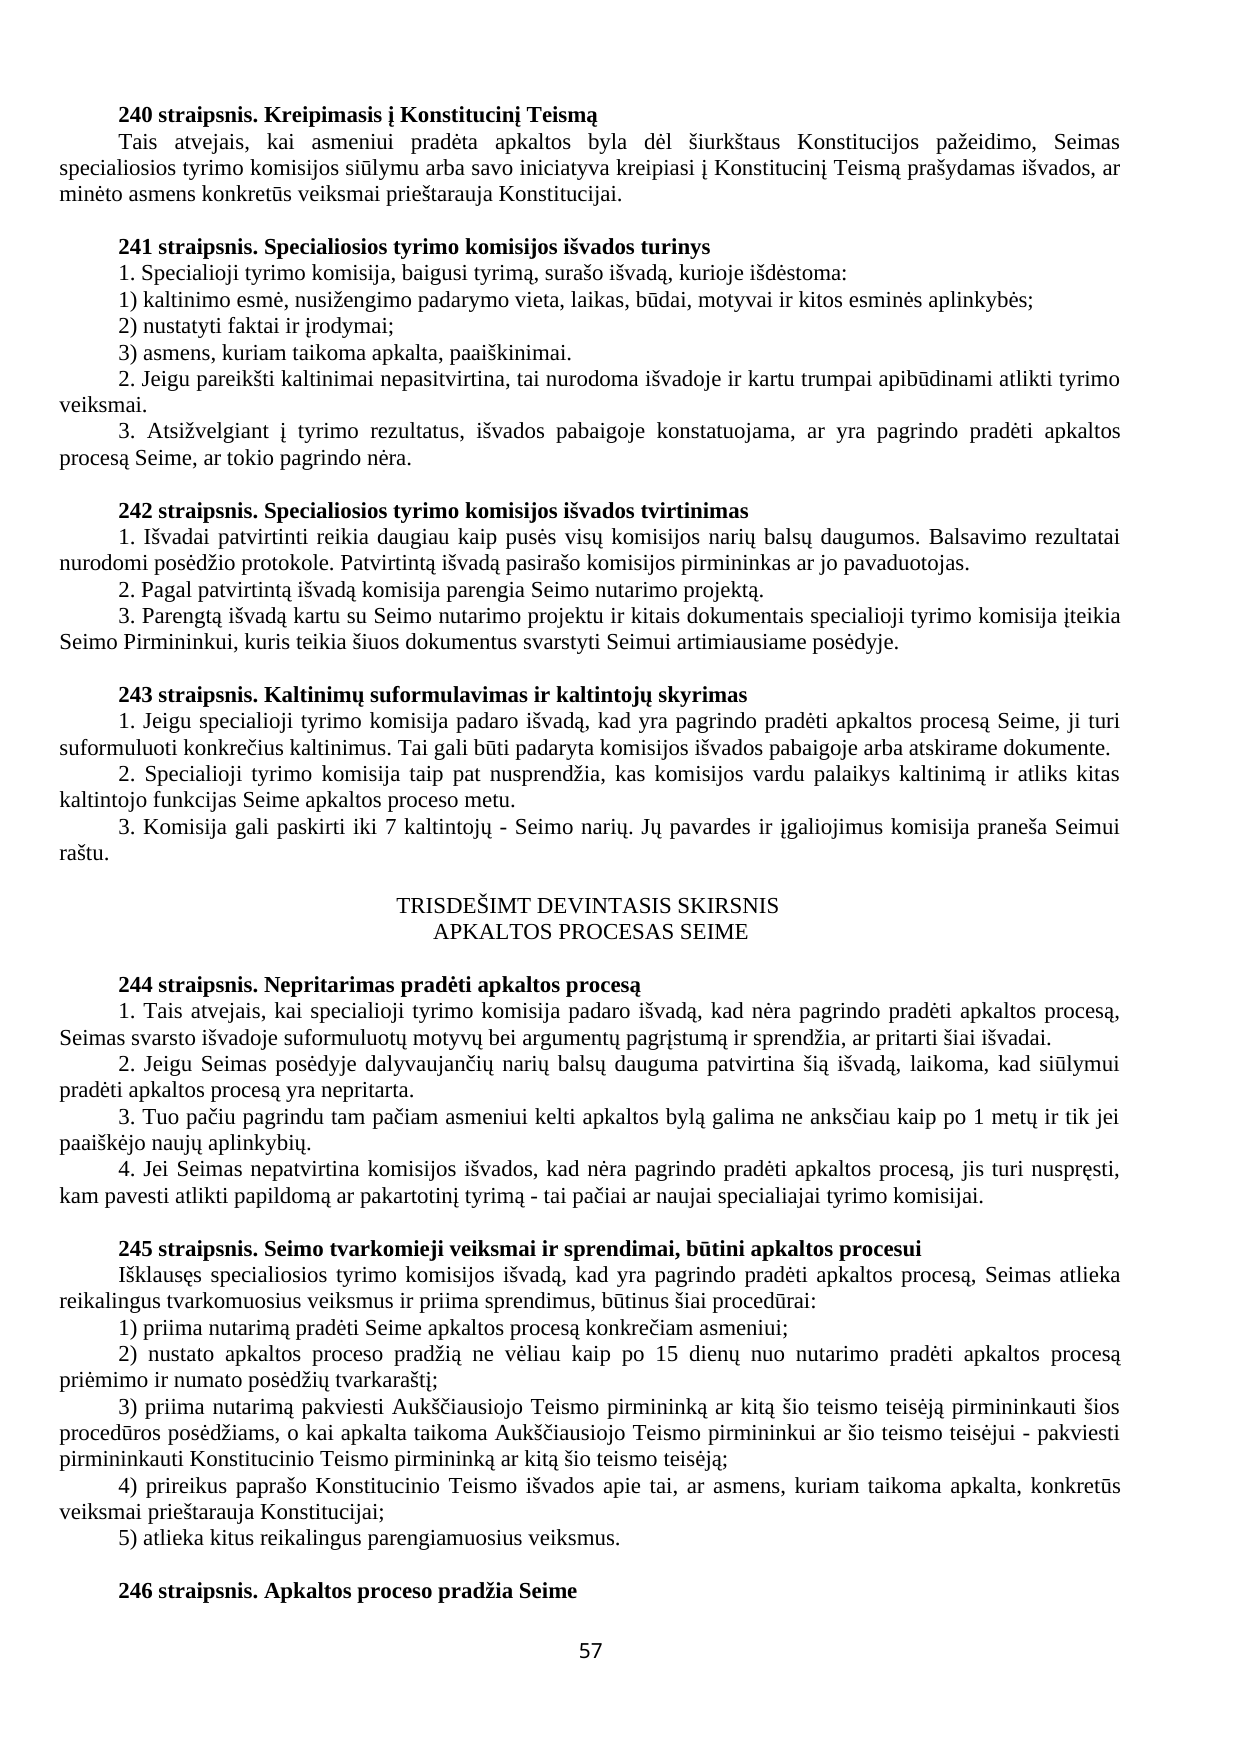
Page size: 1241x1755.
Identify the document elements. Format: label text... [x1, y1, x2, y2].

text 2. Specialioji tyrimo komisija taip pat nusprendžia, kas komisijos vardu palaikys kaltinimą ir atliks kitas kaltintojo funkcijas Seime apkaltos proceso metu. [59, 760, 1122, 813]
text 2. Jeigu pareikšti kaltinimai nepasitvirtina, tai nurodoma išvadoje ir kartu trumpai apibūdinami atlikti tyrimo veiksmai. [59, 365, 1122, 418]
text 4) prireikus paprašo Konstitucinio Teismo išvados apie tai, ar asmens, kuriam taikoma apkalta, konkretūs veiksmai prieštarauja Konstitucijai; [59, 1472, 1122, 1524]
text 1. Išvadai patvirtinti reikia daugiau kaip pusės visų komisijos narių balsų daugumos. Balsavimo rezultatai nurodomi posėdžio protokole. Patvirtintą išvadą pasirašo komisijos pirmininkas ar jo pavaduotojas. [59, 523, 1122, 576]
text 3. Komisija gali paskirti iki 7 kaltintojų - Seimo narių. Jų pavardes ir įgaliojimus komisija praneša Seimui raštu. [59, 813, 1122, 866]
text 243 straipsnis. Kaltinimų suformulavimas ir kaltintojų skyrimas [59, 681, 1122, 707]
text 2. Jeigu Seimas posėdyje dalyvaujančių narių balsų dauguma patvirtina šią išvadą, laikoma, kad siūlymui pradėti apkaltos procesą yra nepritarta. [59, 1050, 1122, 1103]
text APKALTOS PROCESAS SEIME [59, 918, 1122, 945]
text TRISDEŠIMT DEVINTASIS SKIRSNIS [59, 892, 1122, 918]
text 246 straipsnis. Apkaltos proceso pradžia Seime [59, 1577, 1122, 1603]
text 1. Tais atvejais, kai specialioji tyrimo komisija padaro išvadą, kad nėra pagrindo pradėti apkaltos procesą, Seimas svarsto išvadoje suformuluotų motyvų bei argumentų pagrįstumą ir sprendžia, ar pritarti šiai išvadai. [59, 997, 1122, 1050]
text 240 straipsnis. Kreipimasis į Konstitucinį Teismą [59, 101, 1122, 128]
text 2) nustatyti faktai ir įrodymai; [59, 312, 1122, 338]
text 242 straipsnis. Specialiosios tyrimo komisijos išvados tvirtinimas [59, 497, 1122, 523]
text 5) atlieka kitus reikalingus parengiamuosius veiksmus. [59, 1524, 1122, 1551]
text 244 straipsnis. Nepritarimas pradėti apkaltos procesą [59, 971, 1122, 997]
text 4. Jei Seimas nepatvirtina komisijos išvados, kad nėra pagrindo pradėti apkaltos procesą, jis turi nuspręsti, kam pavesti atlikti papildomą ar pakartotinį tyrimą - tai pačiai ar naujai specialiajai tyrimo komisijai. [59, 1156, 1122, 1208]
text 1. Jeigu specialioji tyrimo komisija padaro išvadą, kad yra pagrindo pradėti apkaltos procesą Seime, ji turi suformuluoti konkrečius kaltinimus. Tai gali būti padaryta komisijos išvados pabaigoje arba atskirame dokumente. [59, 707, 1122, 760]
text 3. Tuo pačiu pagrindu tam pačiam asmeniui kelti apkaltos bylą galima ne anksčiau kaip po 1 metų ir tik jei paaiškėjo naujų aplinkybių. [59, 1103, 1122, 1156]
text 3. Parengtą išvadą kartu su Seimo nutarimo projektu ir kitais dokumentais specialioji tyrimo komisija įteikia Seimo Pirmininkui, kuris teikia šiuos dokumentus svarstyti Seimui artimiausiame posėdyje. [59, 602, 1122, 655]
text Tais atvejais, kai asmeniui pradėta apkaltos byla dėl šiurkštaus Konstitucijos pažeidimo, Seimas specialiosios tyrimo komisijos siūlymu arba savo iniciatyva kreipiasi į Konstitucinį Teismą prašydamas išvados, ar minėto asmens konkretūs veiksmai prieštarauja Konstitucijai. [59, 128, 1122, 207]
text 1. Specialioji tyrimo komisija, baigusi tyrimą, surašo išvadą, kurioje išdėstoma: [59, 259, 1122, 286]
text 3) asmens, kuriam taikoma apkalta, paaiškinimai. [59, 338, 1122, 365]
text 1) kaltinimo esmė, nusižengimo padarymo vieta, laikas, būdai, motyvai ir kitos esminės aplinkybės; [59, 286, 1122, 312]
text 2. Pagal patvirtintą išvadą komisija parengia Seimo nutarimo projektą. [59, 576, 1122, 602]
text 241 straipsnis. Specialiosios tyrimo komisijos išvados turinys [59, 233, 1122, 259]
text 3. Atsižvelgiant į tyrimo rezultatus, išvados pabaigoje konstatuojama, ar yra pagrindo pradėti apkaltos procesą Seime, ar tokio pagrindo nėra. [59, 418, 1122, 470]
text 245 straipsnis. Seimo tvarkomieji veiksmai ir sprendimai, būtini apkaltos procesui [118, 1234, 1122, 1261]
text Išklausęs specialiosios tyrimo komisijos išvadą, kad yra pagrindo pradėti apkaltos procesą, Seimas atlieka reikalingus tvarkomuosius veiksmus ir priima sprendimus, būtinus šiai procedūrai: [59, 1261, 1122, 1314]
text 3) priima nutarimą pakviesti Aukščiausiojo Teismo pirmininką ar kitą šio teismo teisėją pirmininkauti šios procedūros posėdžiams, o kai apkalta taikoma Aukščiausiojo Teismo pirmininkui ar šio teismo teisėjui - pakviesti pirmininkauti Konstitucinio Teismo pirmininką ar kitą šio teismo teisėją; [59, 1393, 1122, 1472]
text 1) priima nutarimą pradėti Seime apkaltos procesą konkrečiam asmeniui; [59, 1314, 1122, 1340]
text 2) nustato apkaltos proceso pradžią ne vėliau kaip po 15 dienų nuo nutarimo pradėti apkaltos procesą priėmimo ir numato posėdžių tvarkaraštį; [59, 1340, 1122, 1393]
